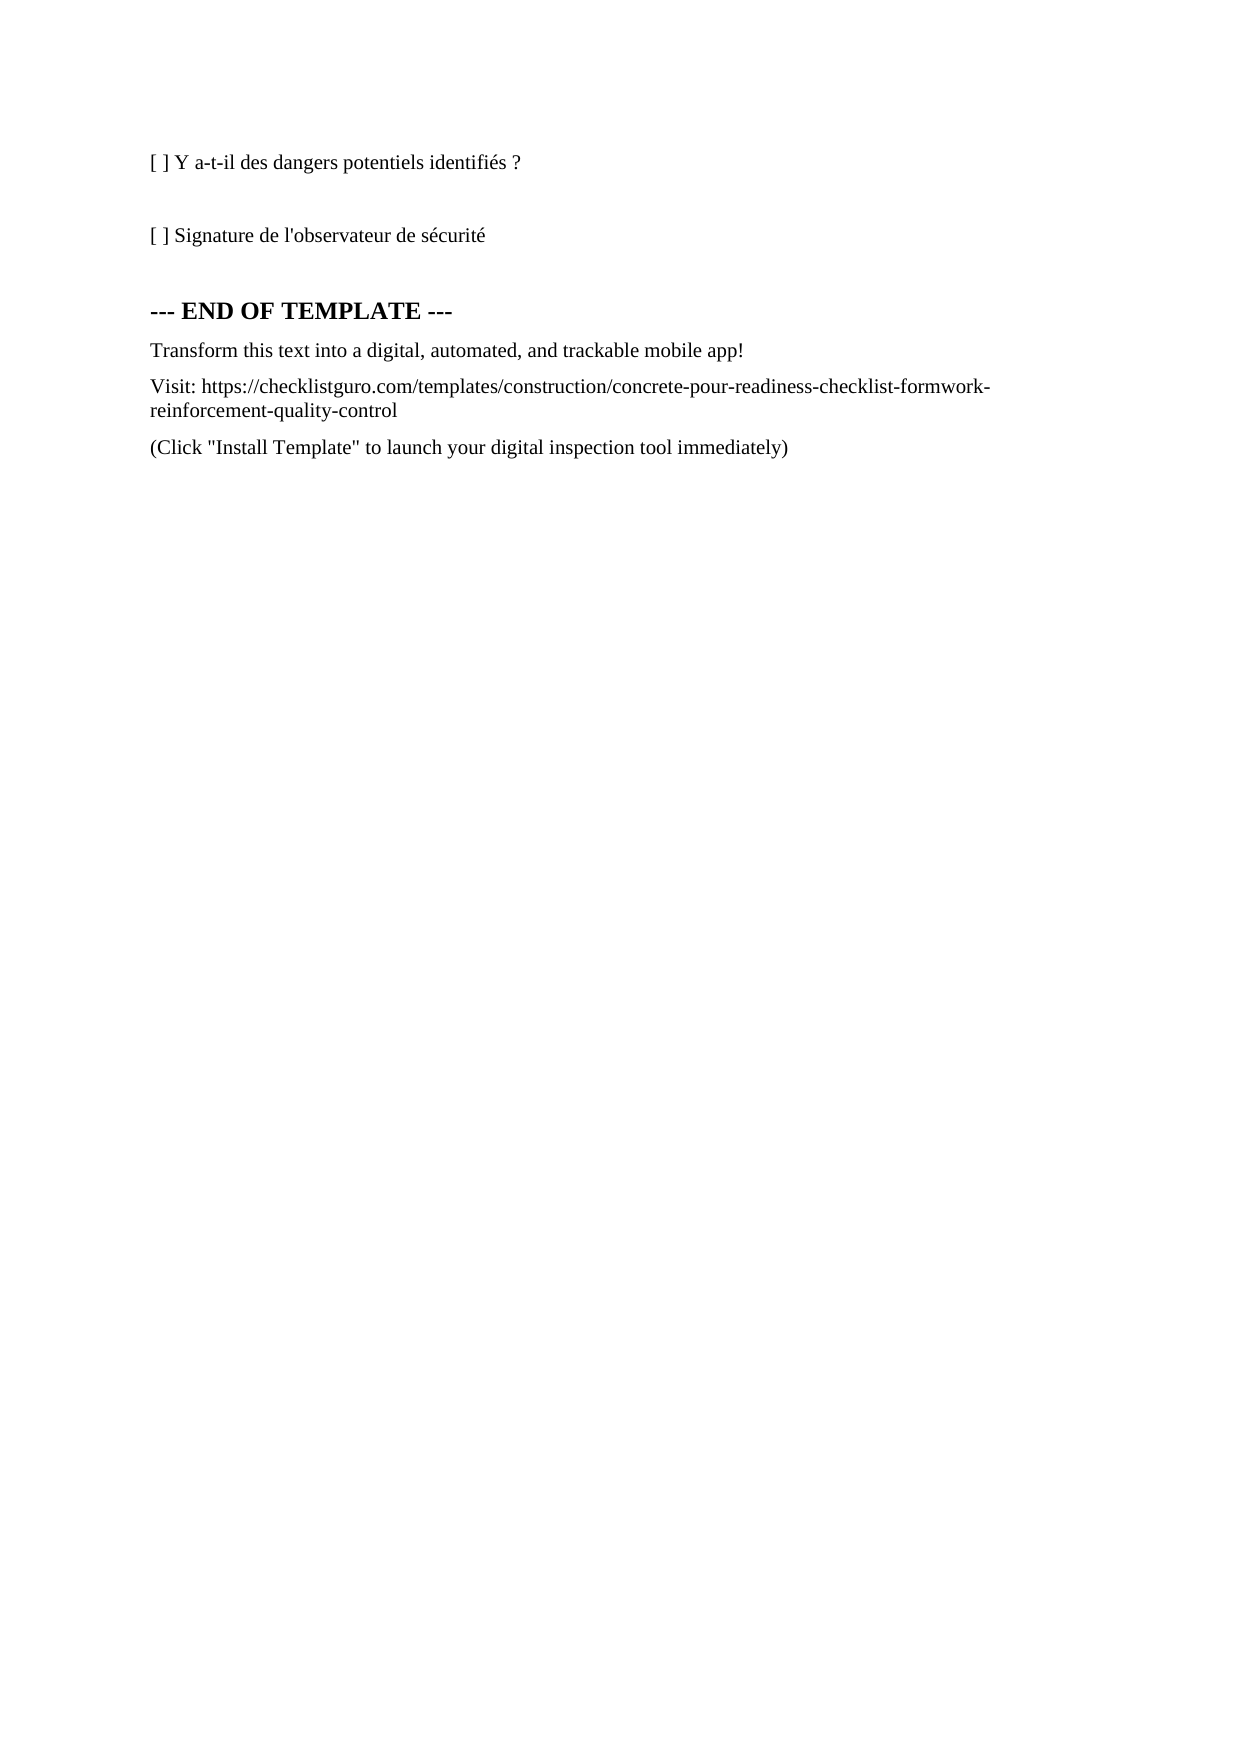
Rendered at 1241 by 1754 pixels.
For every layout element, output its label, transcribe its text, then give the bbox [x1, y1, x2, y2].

text (Click "Install Template" to launch your digital inspection tool immediately) [150, 435, 1090, 459]
text [ ] Signature de l'observateur de sécurité [150, 223, 1090, 247]
text --- END OF TEMPLATE --- [150, 296, 1090, 325]
text [ ] Y a-t-il des dangers potentiels identifiés ? [150, 150, 1090, 174]
text Transform this text into a digital, automated, and trackable mobile app! [150, 337, 1090, 362]
text Visit: https://checklistguro.com/templates/construction/concrete-pour-readiness-checklist-formwork-reinforcement-quality-control [150, 374, 1090, 422]
